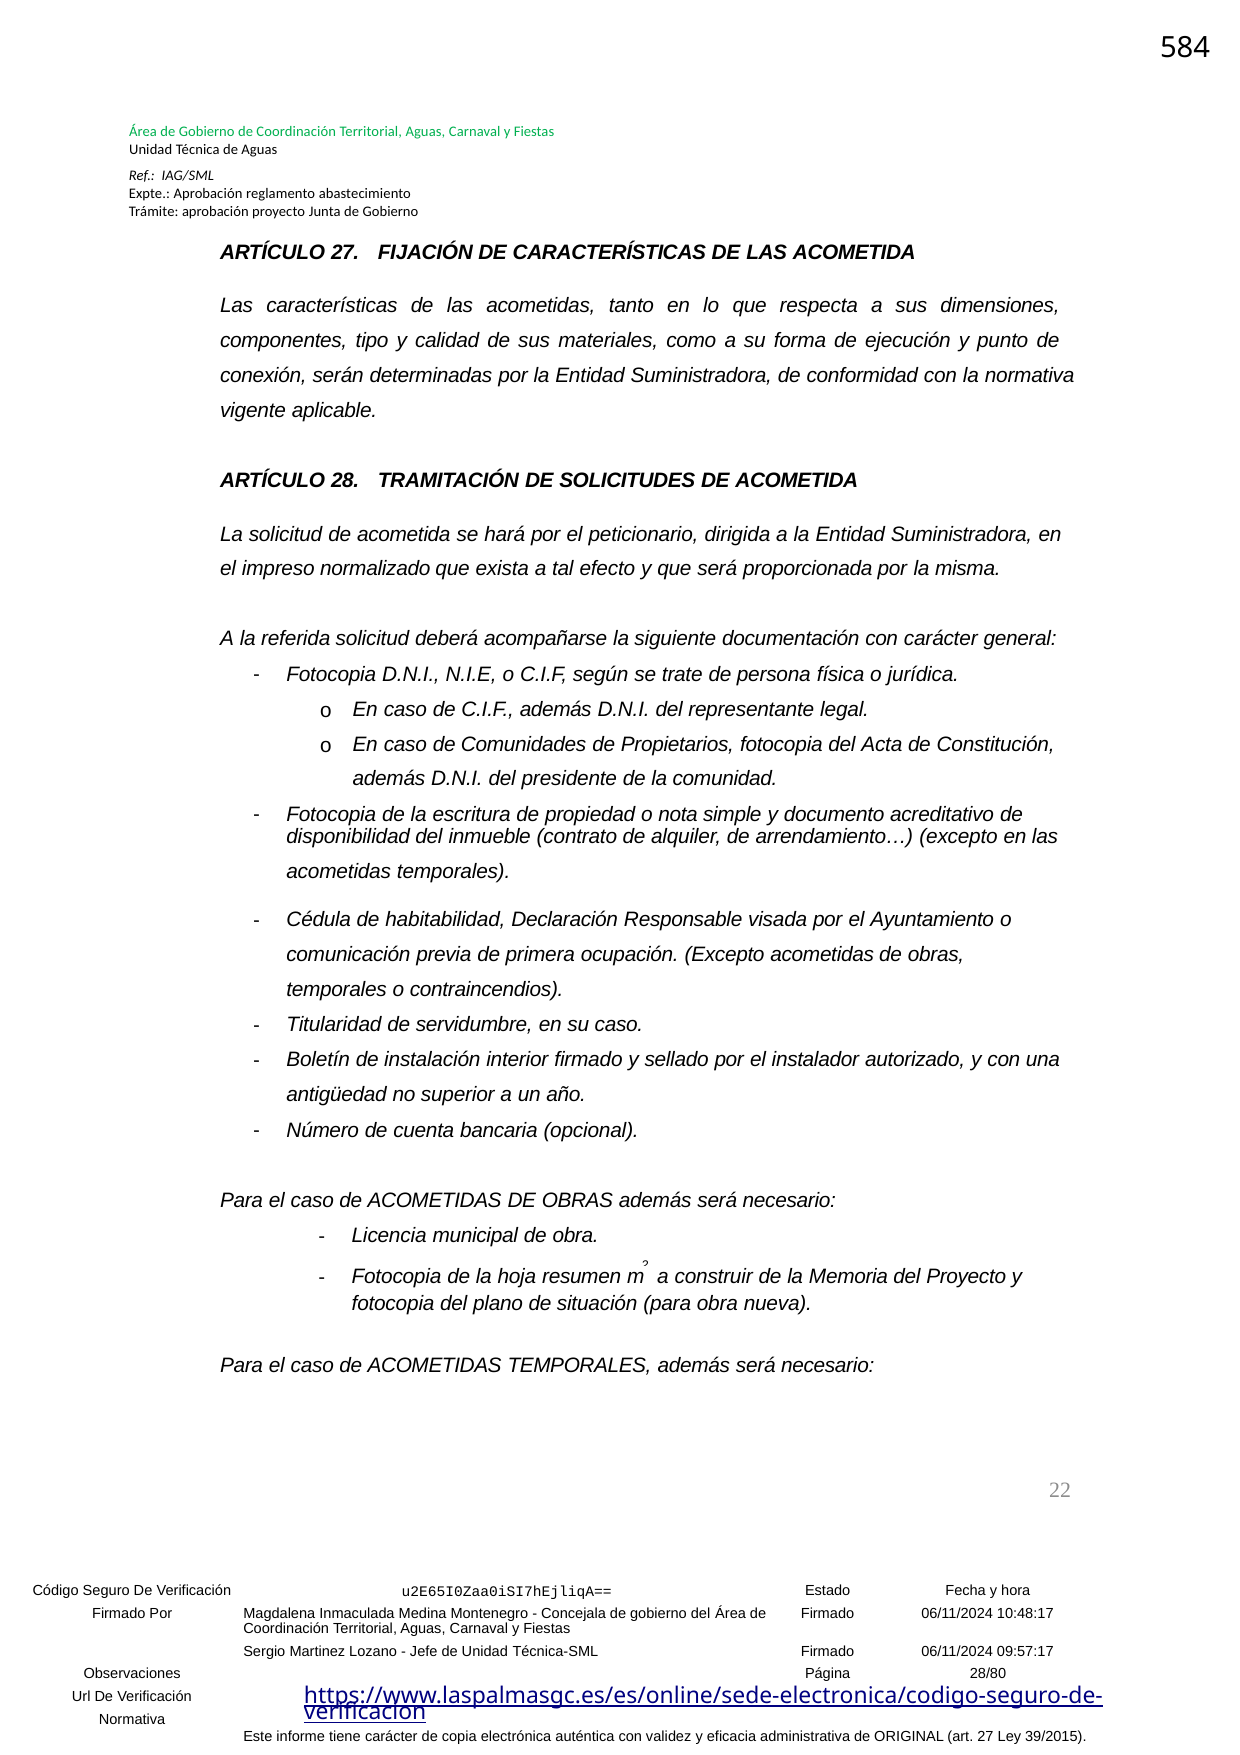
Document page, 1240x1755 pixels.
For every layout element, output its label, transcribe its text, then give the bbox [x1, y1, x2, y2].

text Fotocopia D.N.I., N.I.E, o C.I.F, según se trate de persona física o jurídica. [286, 663, 979, 686]
text - [253, 907, 284, 932]
text Licencia municipal de obra. [351, 1224, 622, 1247]
text La solicitud de acometida se hará por el peticionario, dirigida a la Entidad Suministradora, en [220, 523, 1081, 546]
text 06/11/2024 10:48:17 [921, 1606, 1077, 1622]
text - [318, 1223, 349, 1248]
text Magdalena Inmaculada Medina Montenegro - Concejala de gobierno del Área de [243, 1606, 791, 1622]
text ARTÍCULO 28. TRAMITACIÓN DE SOLICITUDES DE ACOMETIDA [220, 469, 881, 492]
text Firmado [801, 1606, 876, 1622]
text Coordinación Territorial, Aguas, Carnaval y Fiestas [243, 1622, 791, 1636]
text además D.N.I. del presidente de la comunidad. [352, 768, 1075, 790]
text Expte.: Aprobación reglamento abastecimiento [129, 183, 446, 202]
text Estado [805, 1583, 872, 1599]
text - [253, 802, 284, 827]
text Url De Verificación [72, 1689, 214, 1705]
text Sergio Martinez Lozano - Jefe de Unidad Técnica-SML [243, 1643, 623, 1659]
text - [253, 662, 284, 687]
text 28/80 [969, 1666, 1077, 1682]
text Las características de las acometidas, tanto en lo que respecta a sus dimensiones, [220, 294, 1081, 317]
text - [253, 1013, 284, 1037]
text o [319, 699, 352, 722]
text vigente aplicable. [220, 399, 1081, 422]
text - [253, 1118, 284, 1143]
text acometidas temporales). [286, 861, 1080, 883]
text disponibilidad del inmueble (contrato de alquiler, de arrendamiento…) (excepto en las [286, 826, 1080, 848]
text A la referida solicitud deberá acompañarse la siguiente documentación con carácter general: [220, 628, 1078, 650]
text 2 [1060, 1478, 1096, 1502]
text Fotocopia de la escritura de propiedad o nota simple y documento acreditativo de [286, 803, 1080, 826]
text Boletín de instalación interior firmado y sellado por el instalador autorizado, y con una [286, 1049, 1080, 1071]
text Trámite: aprobación proyecto Junta de Gobierno [129, 202, 446, 219]
text Página [805, 1666, 876, 1682]
text ARTÍCULO 27. FIJACIÓN DE CARACTERÍSTICAS DE LAS ACOMETIDA [220, 241, 938, 264]
text 584 [1160, 31, 1233, 64]
text Fecha y hora [945, 1583, 1052, 1599]
text Fotocopia de la hoja resumen m a construir de la Memoria del Proyecto y [351, 1266, 1042, 1288]
text el impreso normalizado que exista a tal efecto y que será proporcionada por la misma. [220, 558, 1081, 580]
text Código Seguro De Verificación [32, 1583, 257, 1599]
text componentes, tipo y calidad de sus materiales, como a su forma de ejecución y punto de [220, 329, 1081, 352]
text Firmado [801, 1643, 876, 1659]
text Titularidad de servidumbre, en su caso. [286, 1014, 666, 1036]
text - [318, 1265, 349, 1289]
text Observaciones [83, 1666, 214, 1682]
text temporales o contraincendios). [286, 978, 1033, 1001]
text - [253, 1048, 284, 1073]
text Para el caso de ACOMETIDAS DE OBRAS además será necesario: [220, 1189, 858, 1212]
text Firmado Por [92, 1606, 243, 1622]
text Unidad Técnica de Aguas [129, 140, 581, 158]
text https://www.laspalmasgc.es/es/online/sede-electronica/codigo-seguro-de-verificacion [304, 1690, 1113, 1723]
text comunicación previa de primera ocupación. (Excepto acometidas de obras, [286, 943, 1033, 966]
text En caso de Comunidades de Propietarios, fotocopia del Acta de Constitución, [352, 733, 1075, 756]
text En caso de C.I.F., además D.N.I. del representante legal. [352, 698, 1075, 721]
text 06/11/2024 09:57:17 [921, 1643, 1077, 1659]
text Para el caso de ACOMETIDAS TEMPORALES, además será necesario: [220, 1354, 897, 1377]
text 2 [1049, 1478, 1060, 1502]
text Área de Gobierno de Coordinación Territorial, Aguas, Carnaval y Fiestas [129, 122, 581, 140]
text conexión, serán determinadas por la Entidad Suministradora, de conformidad con la normativa [220, 364, 1081, 387]
text fotocopia del plano de situación (para obra nueva). [351, 1293, 1042, 1315]
text Este informe tiene carácter de copia electrónica auténtica con validez y eficacia administrativa de ORIGINAL (art. 27 Ley 39/2015). [243, 1728, 1113, 1744]
text u2E65I0Zaa0iSI7hEjliqA== [401, 1584, 636, 1600]
text 2 [641, 1258, 667, 1266]
text Número de cuenta bancaria (opcional). [286, 1119, 662, 1142]
text Normativa [99, 1712, 214, 1728]
text antigüedad no superior a un año. [286, 1084, 1080, 1106]
text Cédula de habitabilidad, Declaración Responsable visada por el Ayuntamiento o [286, 908, 1033, 931]
text o [319, 734, 352, 757]
text Ref.: IAG/SML [129, 165, 446, 183]
